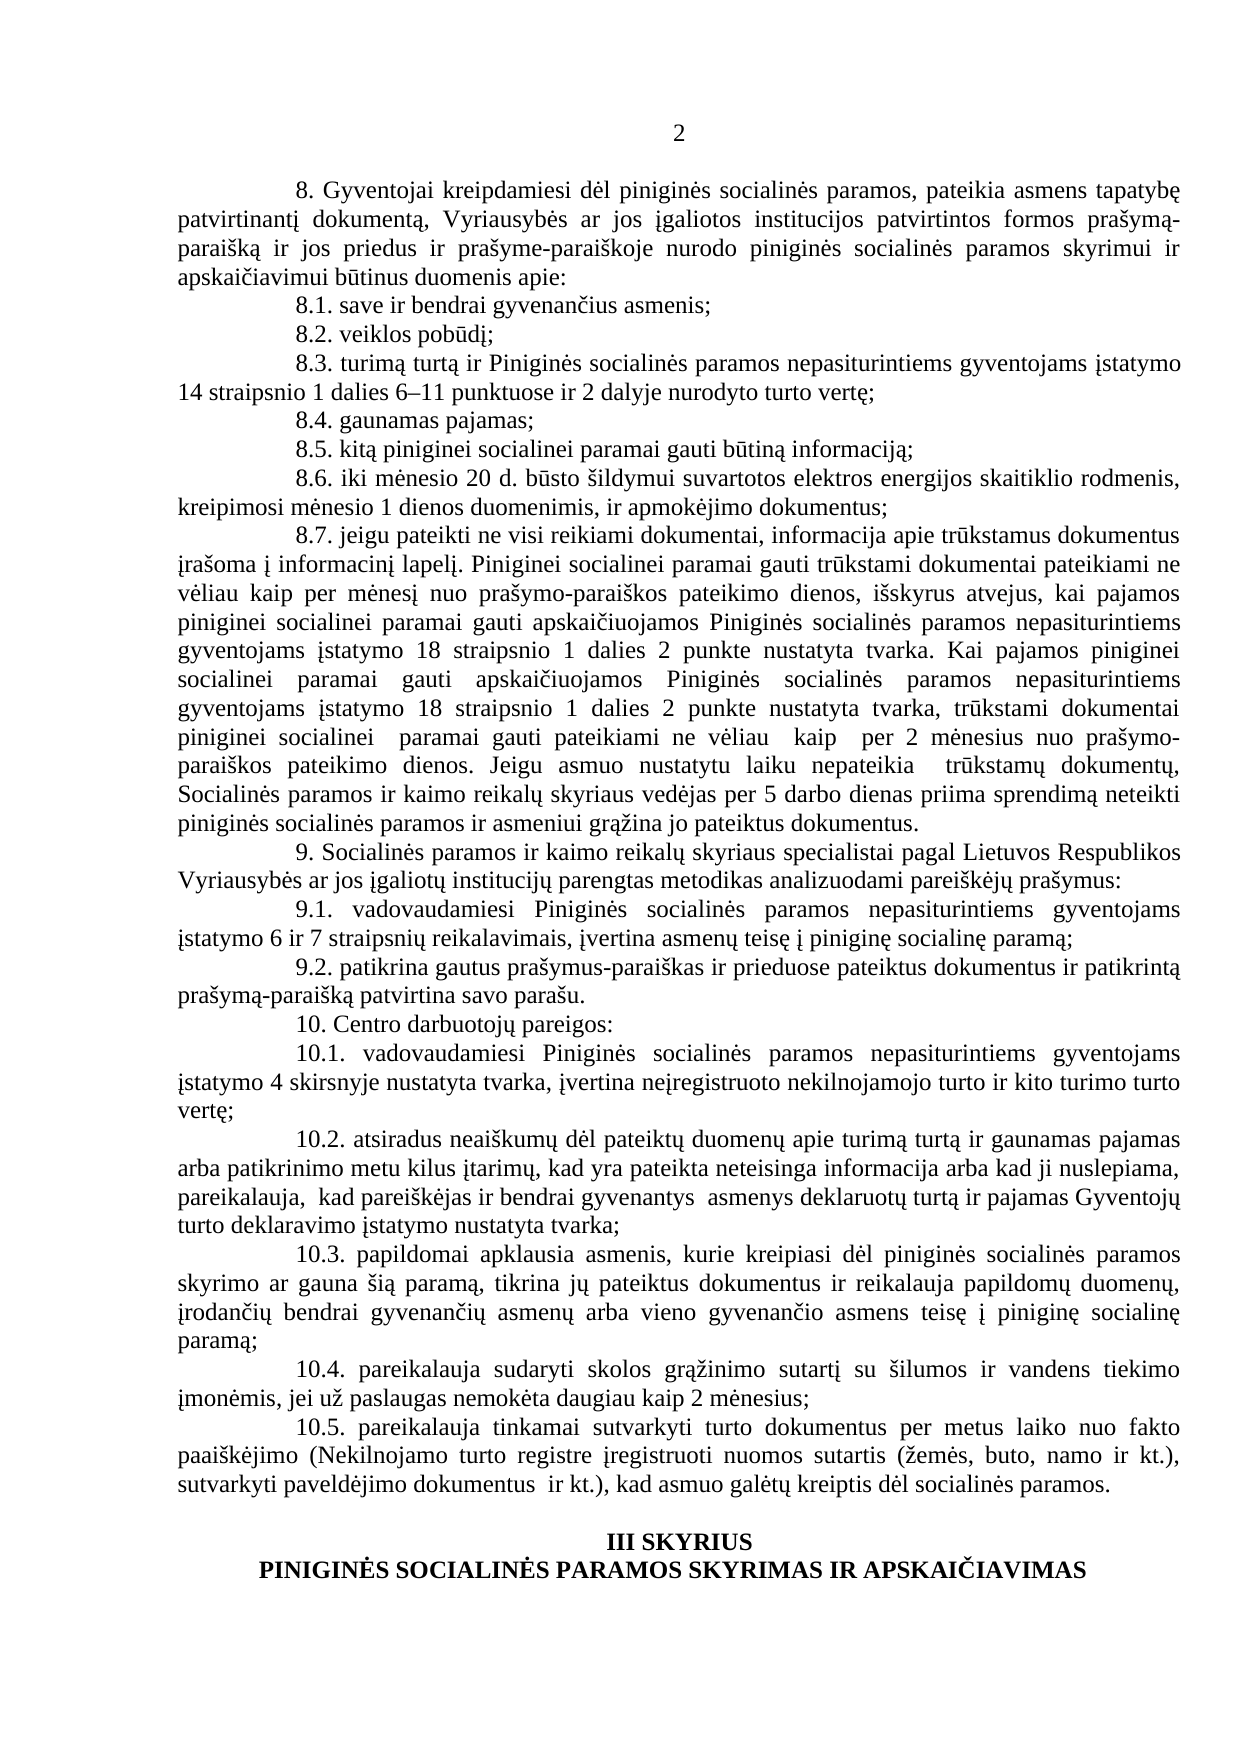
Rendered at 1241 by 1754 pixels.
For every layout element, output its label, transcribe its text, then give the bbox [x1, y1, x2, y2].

text 10.1. vadovaudamiesi Piniginės socialinės paramos nepasiturintiems gyventojams įstatymo 4 skirsnyje nustatyta tvarka, įvertina neįregistruoto nekilnojamojo turto ir kito turimo turto vertę; [177, 1038, 1181, 1124]
text 10.3. papildomai apklausia asmenis, kurie kreipiasi dėl piniginės socialinės paramos skyrimo ar gauna šią paramą, tikrina jų pateiktus dokumentus ir reikalauja papildomų duomenų, įrodančių bendrai gyvenančių asmenų arba vieno gyvenančio asmens teisę į piniginę socialinę paramą; [177, 1239, 1181, 1354]
text 8.1. save ir bendrai gyvenančius asmenis; [177, 291, 1181, 319]
text III SKYRIUS [177, 1527, 1181, 1556]
text 8.7. jeigu pateikti ne visi reikiami dokumentai, informacija apie trūkstamus dokumentus įrašoma į informacinį lapelį. Piniginei socialinei paramai gauti trūkstami dokumentai pateikiami ne vėliau kaip per mėnesį nuo prašymo-paraiškos pateikimo dienos, išskyrus atvejus, kai pajamos piniginei socialinei paramai gauti apskaičiuojamos Piniginės socialinės paramos nepasiturintiems gyventojams įstatymo 18 straipsnio 1 dalies 2 punkte nustatyta tvarka. Kai pajamos piniginei socialinei paramai gauti apskaičiuojamos Piniginės socialinės paramos nepasiturintiems gyventojams įstatymo 18 straipsnio 1 dalies 2 punkte nustatyta tvarka, trūkstami dokumentai piniginei socialinei paramai gauti pateikiami ne vėliau kaip per 2 mėnesius nuo prašymo-paraiškos pateikimo dienos. Jeigu asmuo nustatytu laiku nepateikia trūkstamų dokumentų, Socialinės paramos ir kaimo reikalų skyriaus vedėjas per 5 darbo dienas priima sprendimą neteikti piniginės socialinės paramos ir asmeniui grąžina jo pateiktus dokumentus. [177, 521, 1181, 837]
text PINIGINĖS SOCIALINĖS PARAMOS SKYRIMAS IR APSKAIČIAVIMAS [177, 1556, 1181, 1584]
text 9.2. patikrina gautus prašymus-paraiškas ir prieduose pateiktus dokumentus ir patikrintą prašymą-paraišką patvirtina savo parašu. [177, 952, 1181, 1009]
text 10. Centro darbuotojų pareigos: [177, 1009, 1181, 1038]
text 8.5. kitą piniginei socialinei paramai gauti būtiną informaciją; [177, 434, 1181, 463]
text 10.2. atsiradus neaiškumų dėl pateiktų duomenų apie turimą turtą ir gaunamas pajamas arba patikrinimo metu kilus įtarimų, kad yra pateikta neteisinga informacija arba kad ji nuslepiama, pareikalauja, kad pareiškėjas ir bendrai gyvenantys asmenys deklaruotų turtą ir pajamas Gyventojų turto deklaravimo įstatymo nustatyta tvarka; [177, 1124, 1181, 1239]
text 9.1. vadovaudamiesi Piniginės socialinės paramos nepasiturintiems gyventojams įstatymo 6 ir 7 straipsnių reikalavimais, įvertina asmenų teisę į piniginę socialinę paramą; [177, 894, 1181, 952]
text 9. Socialinės paramos ir kaimo reikalų skyriaus specialistai pagal Lietuvos Respublikos Vyriausybės ar jos įgaliotų institucijų parengtas metodikas analizuodami pareiškėjų prašymus: [177, 837, 1181, 894]
text 8. Gyventojai kreipdamiesi dėl piniginės socialinės paramos, pateikia asmens tapatybę patvirtinantį dokumentą, Vyriausybės ar jos įgaliotos institucijos patvirtintos formos prašymą-paraišką ir jos priedus ir prašyme-paraiškoje nurodo piniginės socialinės paramos skyrimui ir apskaičiavimui būtinus duomenis apie: [177, 176, 1181, 291]
text 10.5. pareikalauja tinkamai sutvarkyti turto dokumentus per metus laiko nuo fakto paaiškėjimo (Nekilnojamo turto registre įregistruoti nuomos sutartis (žemės, buto, namo ir kt.), sutvarkyti paveldėjimo dokumentus ir kt.), kad asmuo galėtų kreiptis dėl socialinės paramos. [177, 1412, 1181, 1498]
text 8.6. iki mėnesio 20 d. būsto šildymui suvartotos elektros energijos skaitiklio rodmenis, kreipimosi mėnesio 1 dienos duomenimis, ir apmokėjimo dokumentus; [177, 463, 1181, 521]
text 8.4. gaunamas pajamas; [177, 406, 1181, 434]
text 8.2. veiklos pobūdį; [177, 319, 1181, 348]
text 10.4. pareikalauja sudaryti skolos grąžinimo sutartį su šilumos ir vandens tiekimo įmonėmis, jei už paslaugas nemokėta daugiau kaip 2 mėnesius; [177, 1354, 1181, 1412]
text 8.3. turimą turtą ir Piniginės socialinės paramos nepasiturintiems gyventojams įstatymo 14 straipsnio 1 dalies 6–11 punktuose ir 2 dalyje nurodyto turto vertę; [177, 348, 1181, 406]
